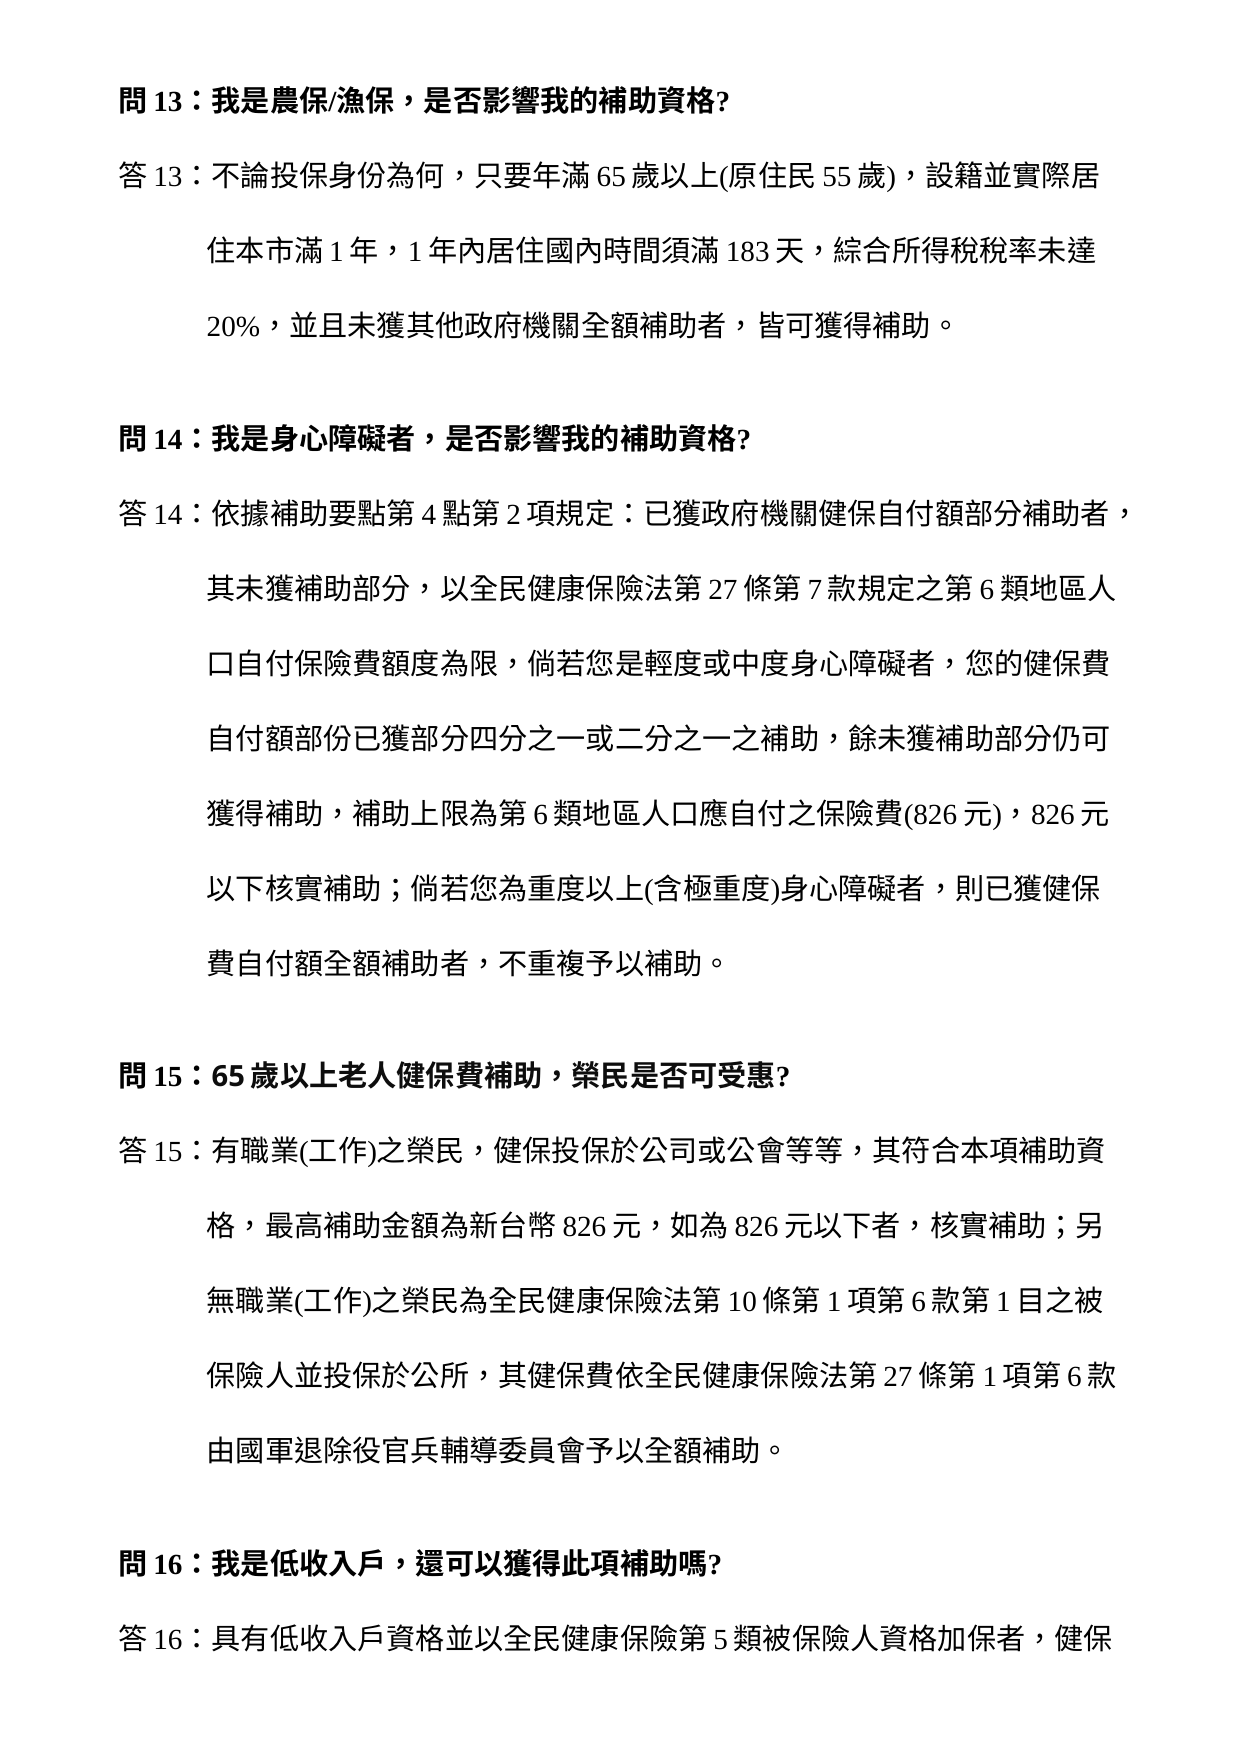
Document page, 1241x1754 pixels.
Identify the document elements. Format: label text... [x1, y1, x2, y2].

text 問16：我是低收入戶，還可以獲得此項補助嗎? [118, 1524, 1122, 1599]
text 答15：有職業(工作)之榮民，健保投保於公司或公會等等，其符合本項補助資格，最高補助金額為新台幣826元，如為826元以下者，核實補助；另無職業(工作)之榮民為全民健康保險法第10條第1項第6款第1目之被保險人並投保於公所，其健保費依全民健康保險法第27條第1項第6款由國軍退除役官兵輔導委員會予以全額補助。 [118, 1111, 1122, 1486]
text 問15：65歲以上老人健保費補助，榮民是否可受惠? [118, 1036, 1122, 1111]
text 答16：具有低收入戶資格並以全民健康保險第5類被保險人資格加保者，健保 [118, 1599, 1122, 1674]
text 答14：依據補助要點第4點第2項規定：已獲政府機關健保自付額部分補助者，其未獲補助部分，以全民健康保險法第27條第7款規定之第6類地區人口自付保險費額度為限，倘若您是輕度或中度身心障礙者，您的健保費自付額部份已獲部分四分之一或二分之一之補助，餘未獲補助部分仍可獲得補助，補助上限為第6類地區人口應自付之保險費(826元)，826元以下核實補助；倘若您為重度以上(含極重度)身心障礙者，則已獲健保費自付額全額補助者，不重複予以補助。 [118, 474, 1122, 999]
text 問13：我是農保/漁保，是否影響我的補助資格? [118, 61, 1122, 136]
text 問14：我是身心障礙者，是否影響我的補助資格? [118, 399, 1122, 474]
text 答13：不論投保身份為何，只要年滿65歲以上(原住民55歲)，設籍並實際居住本市滿1年，1年內居住國內時間須滿183天，綜合所得稅稅率未達20%，並且未獲其他政府機關全額補助者，皆可獲得補助。 [118, 136, 1122, 361]
